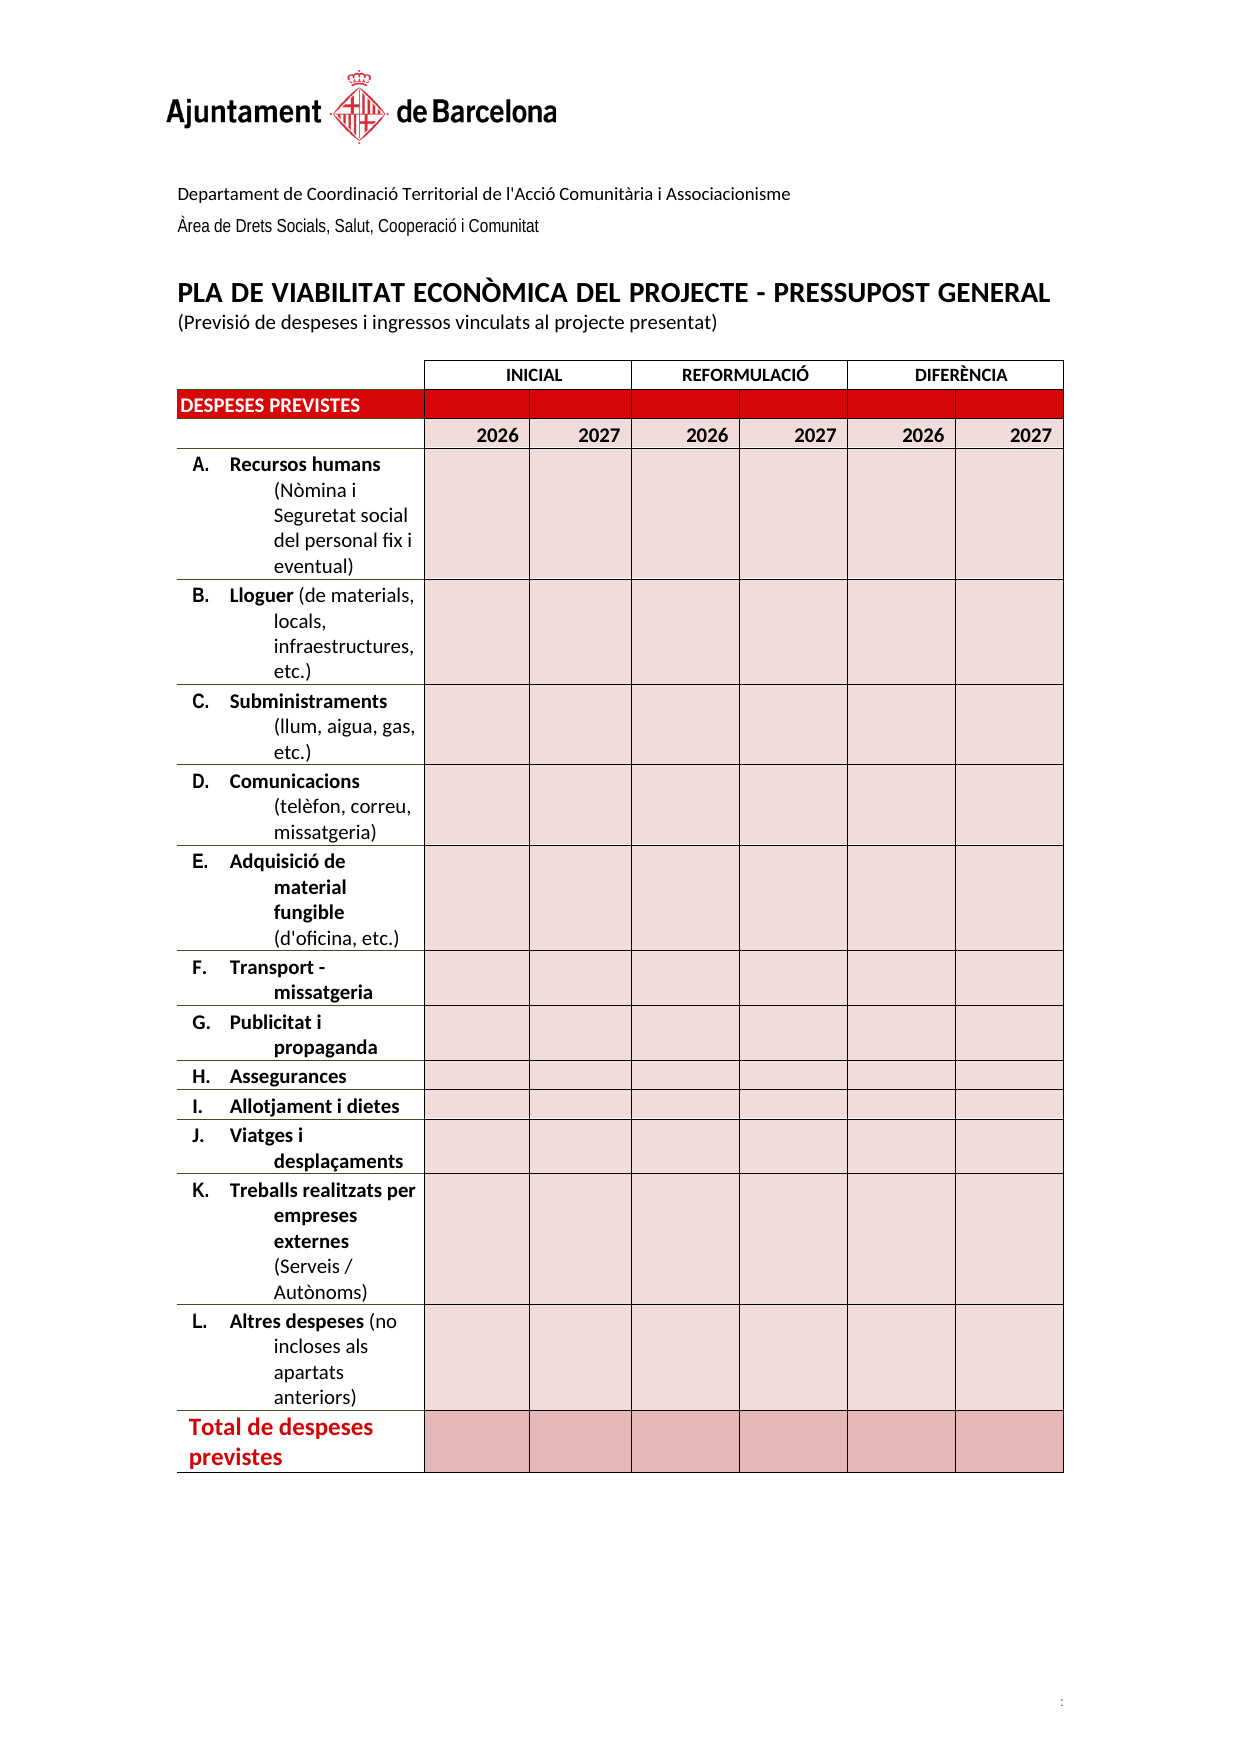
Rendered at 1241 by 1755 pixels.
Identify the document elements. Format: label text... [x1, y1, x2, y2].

table_cell [632, 580, 739, 684]
table_cell [632, 1411, 739, 1472]
table_cell [848, 1411, 955, 1472]
table_cell [848, 846, 955, 950]
table_cell Transport - missatgeria [177, 951, 424, 1005]
table_cell [530, 580, 631, 684]
table_cell [425, 1305, 529, 1410]
table_cell [740, 685, 847, 764]
table_cell [530, 1120, 631, 1173]
table_cell [956, 846, 1063, 950]
table_cell [530, 1174, 631, 1304]
table_cell [955, 1473, 1063, 1498]
table_cell [177, 419, 424, 447]
table_cell [740, 580, 847, 684]
table_cell [848, 1174, 955, 1304]
table_cell [425, 765, 529, 844]
table_cell [530, 1006, 631, 1060]
table_cell [848, 1305, 955, 1410]
table_cell 2027 [956, 419, 1063, 447]
table_cell [740, 765, 847, 844]
table_cell [740, 1305, 847, 1410]
table_cell [848, 1473, 955, 1498]
table_cell [956, 1090, 1063, 1118]
table_header REFORMULACIÓ [632, 361, 847, 389]
table_cell [848, 1120, 955, 1173]
table_cell [425, 449, 529, 578]
table_cell [848, 1006, 955, 1060]
table_cell [632, 951, 739, 1005]
table_cell [530, 449, 631, 578]
table_cell [632, 1090, 739, 1118]
table_cell [740, 1061, 847, 1089]
table_cell [632, 1305, 739, 1410]
table_cell [425, 951, 529, 1005]
table_cell [848, 580, 955, 684]
table_header [177, 360, 424, 389]
table_cell Total de despeses previstes [177, 1411, 424, 1472]
table_cell [956, 1305, 1063, 1410]
table_cell [848, 685, 955, 764]
table_cell [530, 765, 631, 844]
table_cell 2026 [632, 419, 739, 447]
table_cell [956, 685, 1063, 764]
table_cell 2026 [848, 419, 955, 447]
table_cell [956, 580, 1063, 684]
table_cell Publicitat i propaganda [177, 1006, 424, 1060]
table_cell [848, 765, 955, 844]
table_cell [530, 1061, 631, 1089]
table_header DIFERÈNCIA [848, 361, 1063, 389]
table_cell [740, 951, 847, 1005]
table_cell [848, 449, 955, 578]
table_cell [425, 1473, 530, 1498]
table_cell [632, 685, 739, 764]
table_cell [530, 1473, 631, 1498]
table_cell [425, 1090, 529, 1118]
table_cell DESPESES PREVISTES [177, 390, 424, 418]
table_cell [632, 1120, 739, 1173]
table_cell [632, 1061, 739, 1089]
table_cell 2027 [740, 419, 847, 447]
table_cell [848, 1061, 955, 1089]
table_cell [848, 1090, 955, 1118]
table_cell Lloguer (de materials, locals, infraestructures, etc.) [177, 580, 424, 684]
table_cell [632, 449, 739, 578]
table_cell [740, 1174, 847, 1304]
table_cell [425, 685, 529, 764]
table_cell Recursos humans (Nòmina i Seguretat social del personal fix i eventual) [177, 449, 424, 578]
table_cell Assegurances [177, 1061, 424, 1089]
table_cell [956, 1061, 1063, 1089]
table_cell [530, 685, 631, 764]
table_cell Altres despeses (no incloses als apartats anteriors) [177, 1305, 424, 1410]
table_cell [956, 1174, 1063, 1304]
table_cell [425, 1006, 529, 1060]
table_cell [740, 449, 847, 578]
table_cell Subministraments (llum, aigua, gas, etc.) [177, 685, 424, 764]
table_cell [425, 1174, 529, 1304]
table_cell [530, 1090, 631, 1118]
table_cell [530, 1411, 631, 1472]
table_cell [632, 765, 739, 844]
table_cell [740, 1411, 847, 1472]
text PLA DE VIABILITAT ECONÒMICA DEL PROJECTE - PRESSUPOST GENERAL (Previsió de despeses i ingressos vinculats al projecte presentat) [177, 274, 1063, 335]
table_cell Comunicacions (telèfon, correu, missatgeria) [177, 765, 424, 844]
table_cell [632, 1006, 739, 1060]
table_cell [956, 1120, 1063, 1173]
table_cell [740, 1120, 847, 1173]
table_cell [530, 390, 631, 418]
table_cell [632, 390, 739, 418]
table_cell [739, 1473, 847, 1498]
table_cell [956, 390, 1063, 418]
table_cell [530, 846, 631, 950]
table_cell Allotjament i dietes [177, 1090, 424, 1118]
table_cell [956, 1006, 1063, 1060]
table_cell [425, 1061, 529, 1089]
table_cell [848, 951, 955, 1005]
table_cell [956, 951, 1063, 1005]
table_cell Adquisició de material fungible (d'oficina, etc.) [177, 846, 424, 950]
table_cell [632, 846, 739, 950]
table_cell [740, 846, 847, 950]
table_cell [425, 1411, 529, 1472]
table_cell [425, 580, 529, 684]
table_cell [956, 449, 1063, 578]
table_cell [848, 390, 955, 418]
table_cell [956, 765, 1063, 844]
table_cell [177, 1473, 425, 1498]
table_cell [530, 951, 631, 1005]
table_cell [956, 1411, 1063, 1472]
table_cell [425, 390, 529, 418]
table_cell [425, 846, 529, 950]
table_cell 2026 [425, 419, 529, 447]
table_cell [740, 1090, 847, 1118]
table_cell [425, 1120, 529, 1173]
table_header INICIAL [425, 361, 631, 389]
table_cell [740, 1006, 847, 1060]
table_cell [740, 390, 847, 418]
table_cell Viatges i desplaçaments [177, 1120, 424, 1173]
table_cell [632, 1174, 739, 1304]
table_cell [530, 1305, 631, 1410]
table_cell Treballs realitzats per empreses externes (Serveis / Autònoms) [177, 1174, 424, 1304]
table_cell [631, 1473, 739, 1498]
table_cell 2027 [530, 419, 631, 447]
